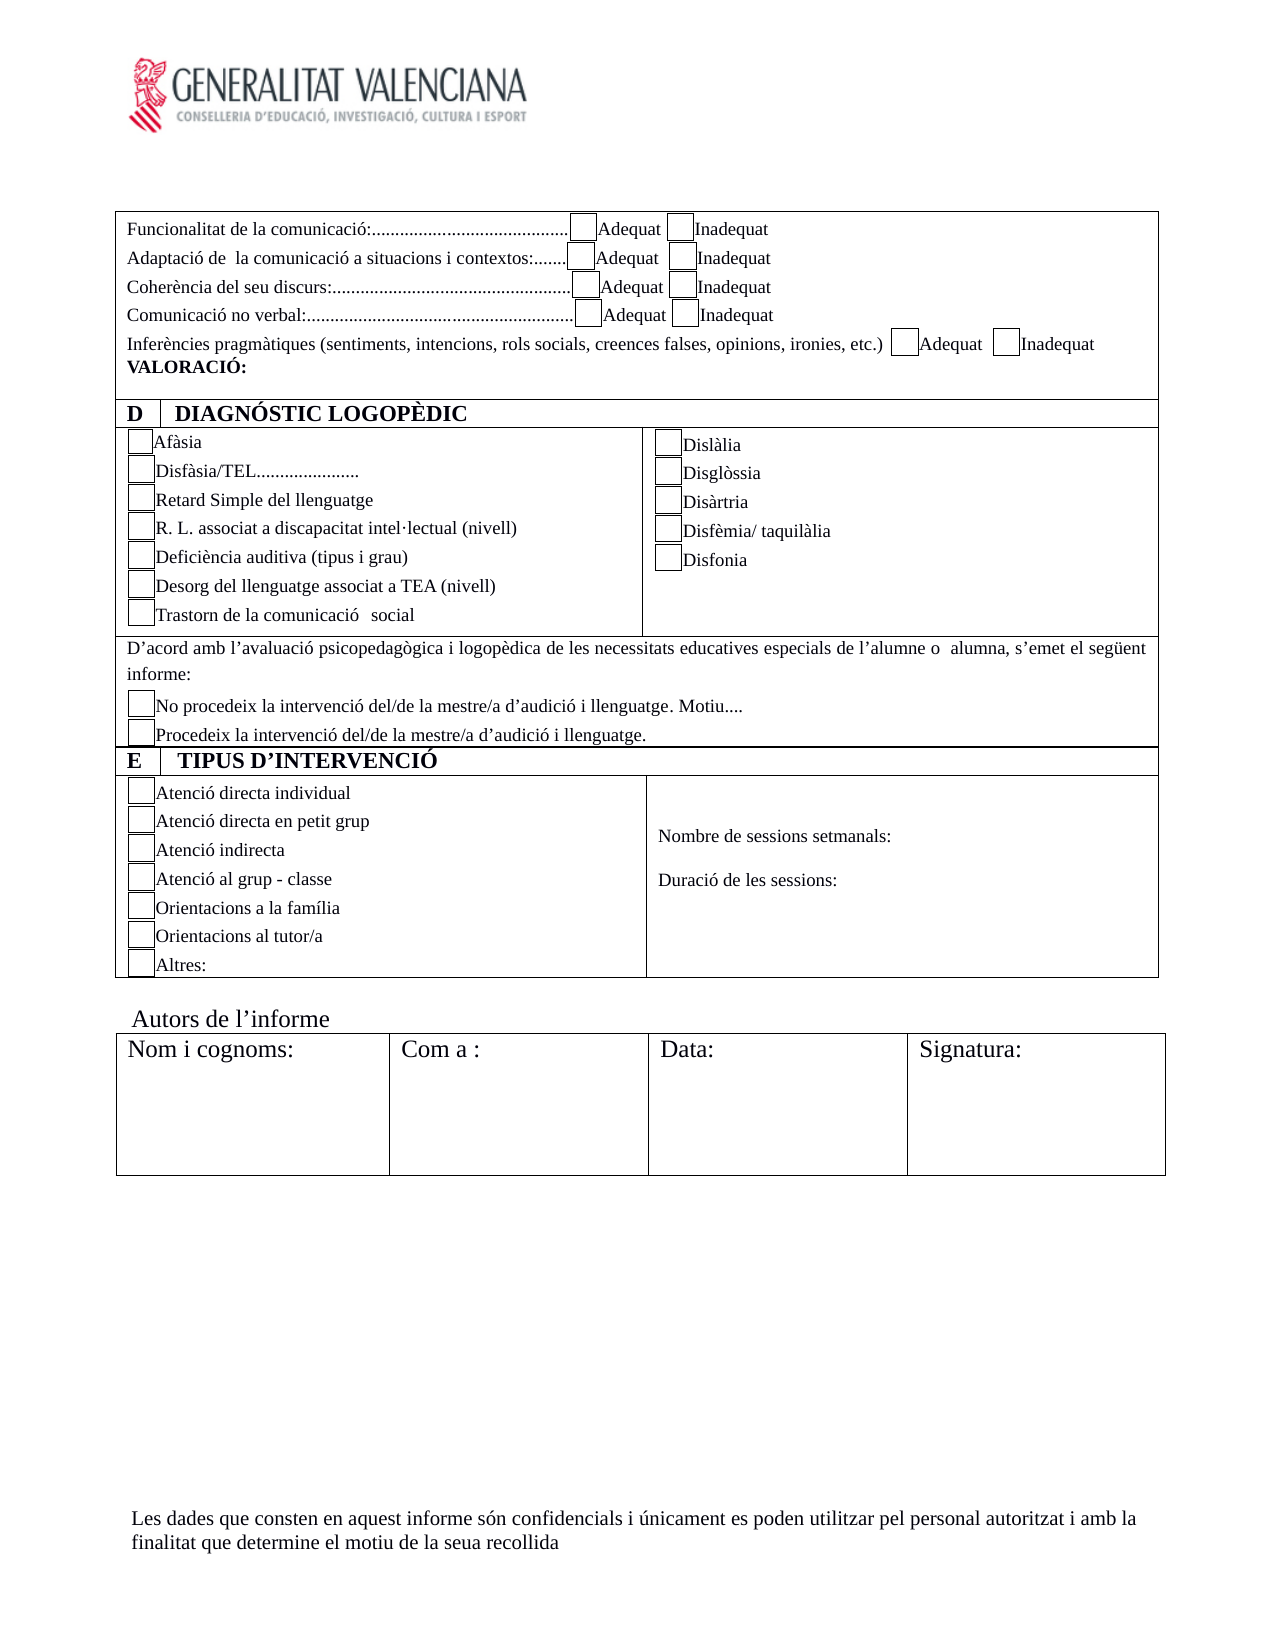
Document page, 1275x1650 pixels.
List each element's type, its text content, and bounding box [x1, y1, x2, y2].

text Autors de l’informe [131, 1004, 1144, 1033]
table_cell DIAGNÓSTIC LOGOPÈDIC [161, 400, 1158, 427]
table_cell TIPUS D’INTERVENCIÓ [161, 748, 1158, 775]
table_header Data: [649, 1034, 907, 1175]
table_cell D [116, 400, 160, 427]
table_cell Afàsia Disfàsia/TEL...................... Retard Simple del llenguatge R. L. associat a discapacitat intel·lectual (nivell) Deficiència auditiva (tipus i grau) Desorg del llenguatge associat a TEA (nivell) Trastorn de la comunicació social [116, 428, 642, 636]
table_header Signatura: [908, 1034, 1165, 1175]
table_cell D’acord amb l’avaluació psicopedagògica i logopèdica de les necessitats educatives especials de l’alumne o alumna, s’emet el següent informe: No procedeix la intervenció del/de la mestre/a d’audició i llenguatge. Motiu.... Procedeix la intervenció del/de la mestre/a d’audició i llenguatge. [116, 637, 1158, 746]
picture [127, 57, 528, 135]
table_cell Funcionalitat de la comunicació:..........................................Adequat Inadequat Adaptació de la comunicació a situacions i contextos:.......Adequat Inadequat Coherència del seu discurs:...................................................Adequat Inadequat Comunicació no verbal:.........................................................Adequat Inadequat Inferències pragmàtiques (sentiments, intencions, rols socials, creences falses, opinions, ironies, etc.) Adequat Inadequat VALORACIÓ: [116, 212, 1158, 399]
table_header Com a : [390, 1034, 648, 1175]
table_cell Atenció directa individual Atenció directa en petit grup Atenció indirecta Atenció al grup - classe Orientacions a la família Orientacions al tutor/a Altres: [116, 776, 646, 977]
table_header Nom i cognoms: [117, 1034, 389, 1175]
table_cell E [116, 748, 160, 775]
table_cell Dislàlia Disglòssia Disàrtria Disfèmia/ taquilàlia Disfonia [643, 428, 1158, 636]
table_cell Nombre de sessions setmanals: Duració de les sessions: [647, 776, 1158, 977]
